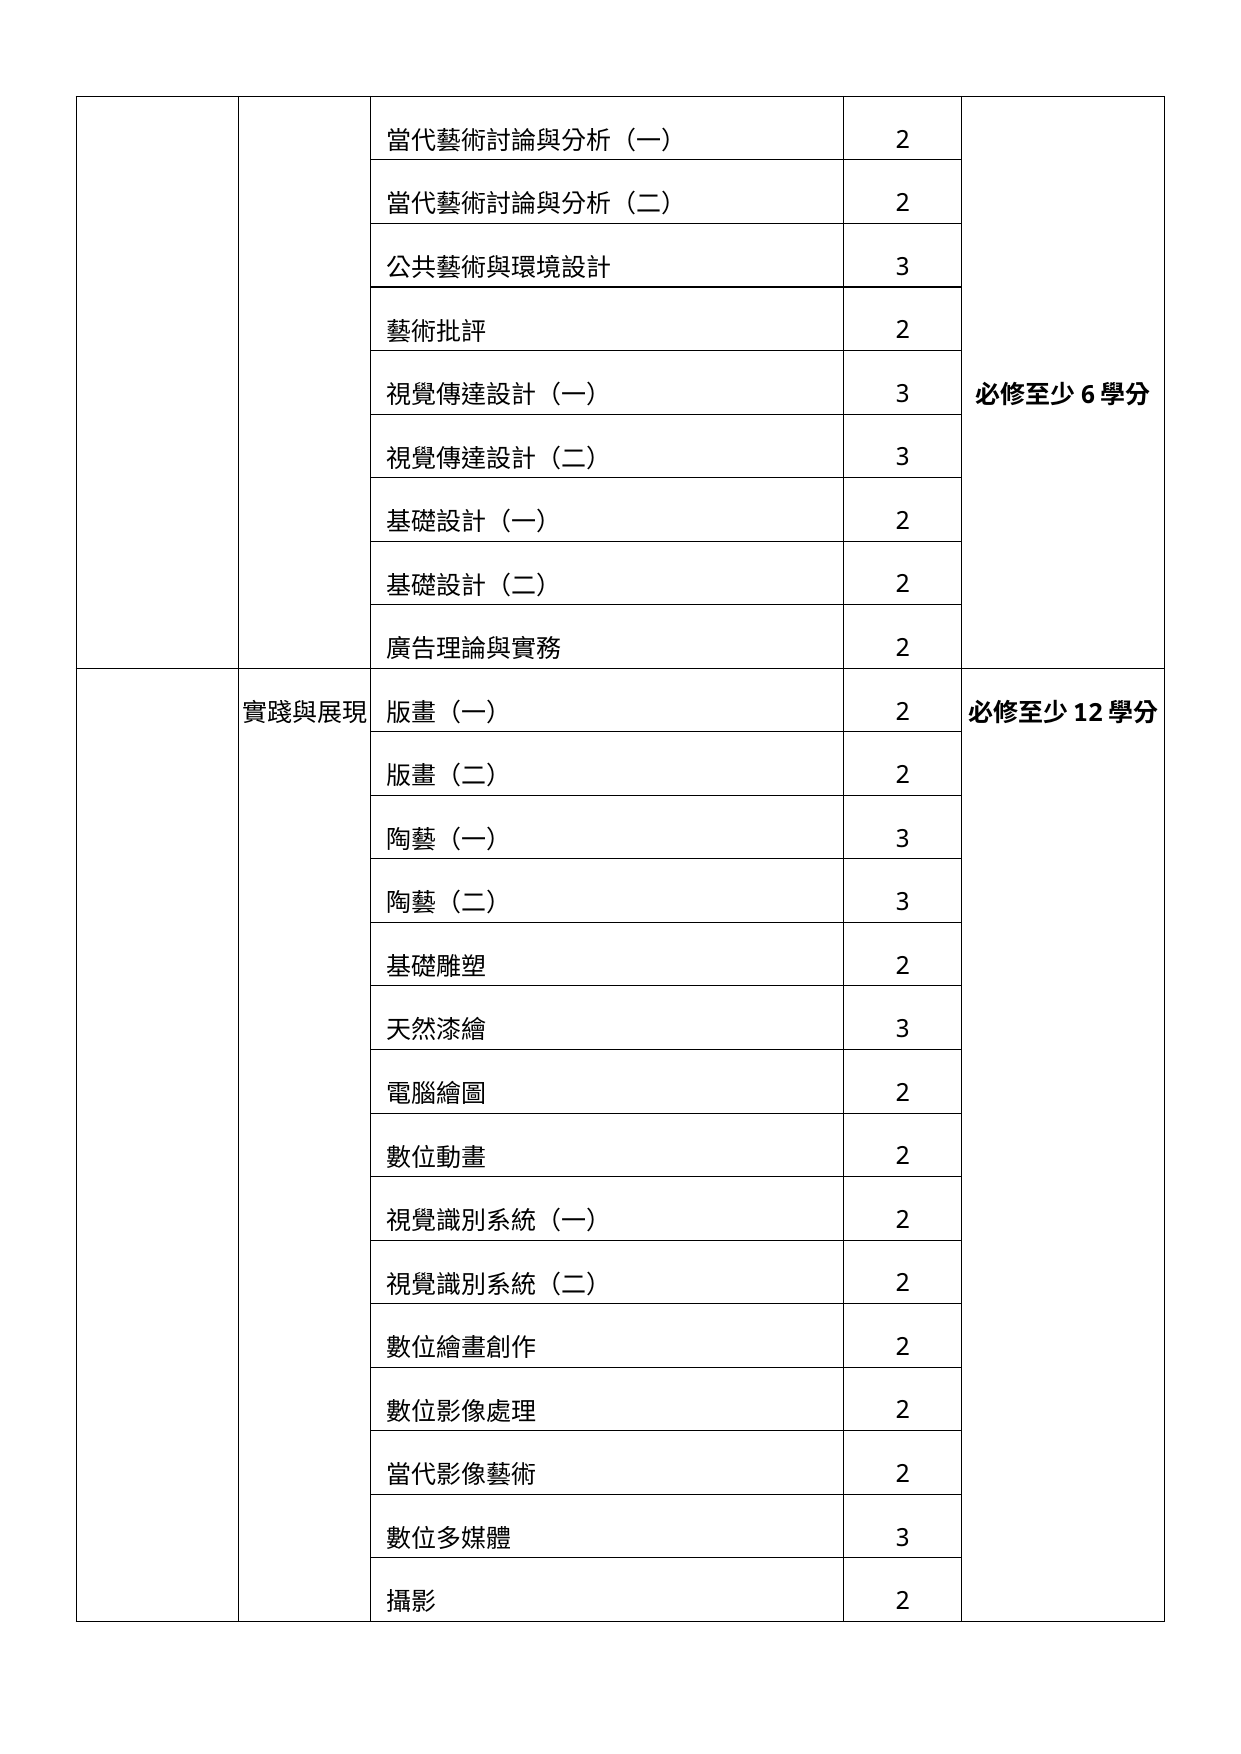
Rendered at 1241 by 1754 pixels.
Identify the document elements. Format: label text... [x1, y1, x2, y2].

table_cell 2 [844, 605, 961, 668]
table_cell 數位繪畫創作 [371, 1304, 843, 1367]
table_cell 2 [844, 1050, 961, 1112]
table_cell 實踐與展現 [239, 669, 370, 1621]
table_cell 2 [844, 160, 961, 223]
table_cell 當代影像藝術 [371, 1431, 843, 1494]
table_cell 3 [844, 1495, 961, 1557]
table_cell 視覺識別系統（一） [371, 1177, 843, 1239]
table_cell 必修至少12學分 [962, 669, 1164, 1621]
table_cell 當代藝術討論與分析（一） [371, 97, 843, 159]
table_cell 視覺傳達設計（一） [371, 351, 843, 413]
table_cell 2 [844, 1558, 961, 1621]
table_cell 數位動畫 [371, 1114, 843, 1176]
table_cell 3 [844, 859, 961, 922]
table_cell 2 [844, 1241, 961, 1303]
table_cell [239, 97, 370, 668]
table_cell 3 [844, 224, 961, 286]
table_cell 視覺識別系統（二） [371, 1241, 843, 1303]
table_cell 2 [844, 1304, 961, 1367]
table_cell 2 [844, 1368, 961, 1430]
table_cell 數位影像處理 [371, 1368, 843, 1430]
table_cell 視覺傳達設計（二） [371, 415, 843, 477]
table_cell 電腦繪圖 [371, 1050, 843, 1112]
table_cell 當代藝術討論與分析（二） [371, 160, 843, 223]
table_cell 2 [844, 923, 961, 985]
table_cell 2 [844, 1177, 961, 1239]
table_cell 2 [844, 1431, 961, 1494]
table_cell 必修至少6學分 [962, 97, 1164, 668]
table_cell 基礎設計（二） [371, 542, 843, 604]
table_cell 基礎雕塑 [371, 923, 843, 985]
table_cell 3 [844, 796, 961, 858]
table_cell 天然漆繪 [371, 986, 843, 1049]
table_cell 2 [844, 288, 961, 350]
table_cell 2 [844, 732, 961, 795]
table_cell 基礎設計（一） [371, 478, 843, 541]
table_cell 攝影 [371, 1558, 843, 1621]
table_cell 2 [844, 1114, 961, 1176]
table_cell 2 [844, 478, 961, 541]
table_cell 2 [844, 542, 961, 604]
table_cell 3 [844, 415, 961, 477]
table_cell 數位多媒體 [371, 1495, 843, 1557]
table_cell 陶藝（二） [371, 859, 843, 922]
table_cell 3 [844, 986, 961, 1049]
table_cell [77, 669, 238, 1621]
table_cell 2 [844, 97, 961, 159]
table_cell 陶藝（一） [371, 796, 843, 858]
table_cell 2 [844, 669, 961, 731]
table_cell [77, 97, 238, 668]
table_cell 版畫（二） [371, 732, 843, 795]
table_cell 公共藝術與環境設計 [371, 224, 843, 286]
table_cell 藝術批評 [371, 288, 843, 350]
table_cell 廣告理論與實務 [371, 605, 843, 668]
table_cell 版畫（一） [371, 669, 843, 731]
table_cell 3 [844, 351, 961, 413]
